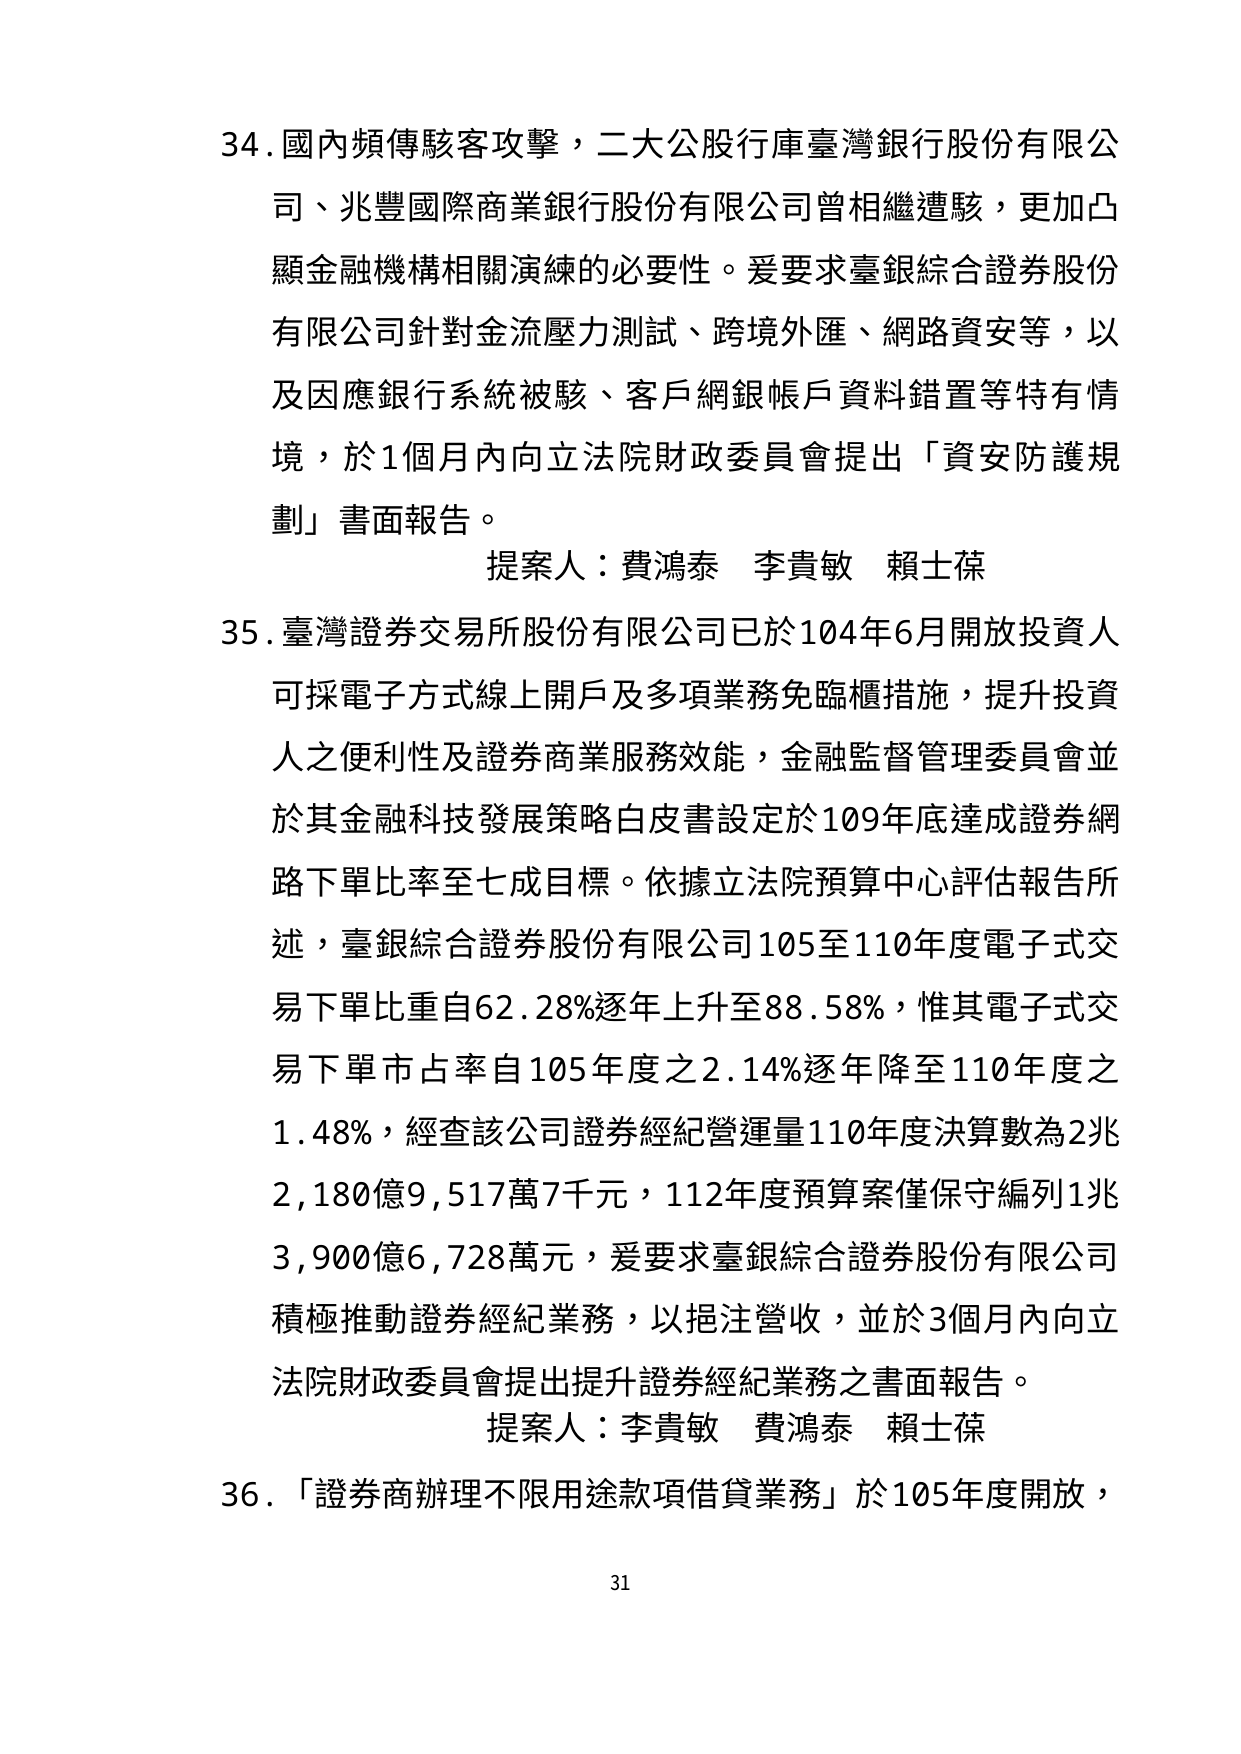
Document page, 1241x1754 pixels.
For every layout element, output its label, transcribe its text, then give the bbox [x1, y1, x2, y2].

text 34.國內頻傳駭客攻擊，二大公股行庫臺灣銀行股份有限公司、兆豐國際商業銀行股份有限公司曾相繼遭駭，更加凸顯金融機構相關演練的必要性。爰要求臺銀綜合證券股份有限公司針對金流壓力測試、跨境外匯、網路資安等，以及因應銀行系統被駭、客戶網銀帳戶資料錯置等特有情境，於1個月內向立法院財政委員會提出「資安防護規劃」書面報告。 [219, 101, 1120, 538]
text 提案人：李貴敏 費鴻泰 賴士葆 [120, 1401, 1120, 1451]
text 36.「證券商辦理不限用途款項借貸業務」於105年度開放， [219, 1451, 1120, 1513]
text 提案人：費鴻泰 李貴敏 賴士葆 [120, 538, 1120, 588]
text 35.臺灣證券交易所股份有限公司已於104年6月開放投資人可採電子方式線上開戶及多項業務免臨櫃措施，提升投資人之便利性及證券商業服務效能，金融監督管理委員會並於其金融科技發展策略白皮書設定於109年底達成證券網路下單比率至七成目標。依據立法院預算中心評估報告所述，臺銀綜合證券股份有限公司105至110年度電子式交易下單比重自62.28%逐年上升至88.58%，惟其電子式交易下單市占率自105年度之2.14%逐年降至110年度之1.48%，經查該公司證券經紀營運量110年度決算數為2兆2,180億9,517萬7千元，112年度預算案僅保守編列1兆3,900億6,728萬元，爰要求臺銀綜合證券股份有限公司積極推動證券經紀業務，以挹注營收，並於3個月內向立法院財政委員會提出提升證券經紀業務之書面報告。 [219, 588, 1120, 1401]
